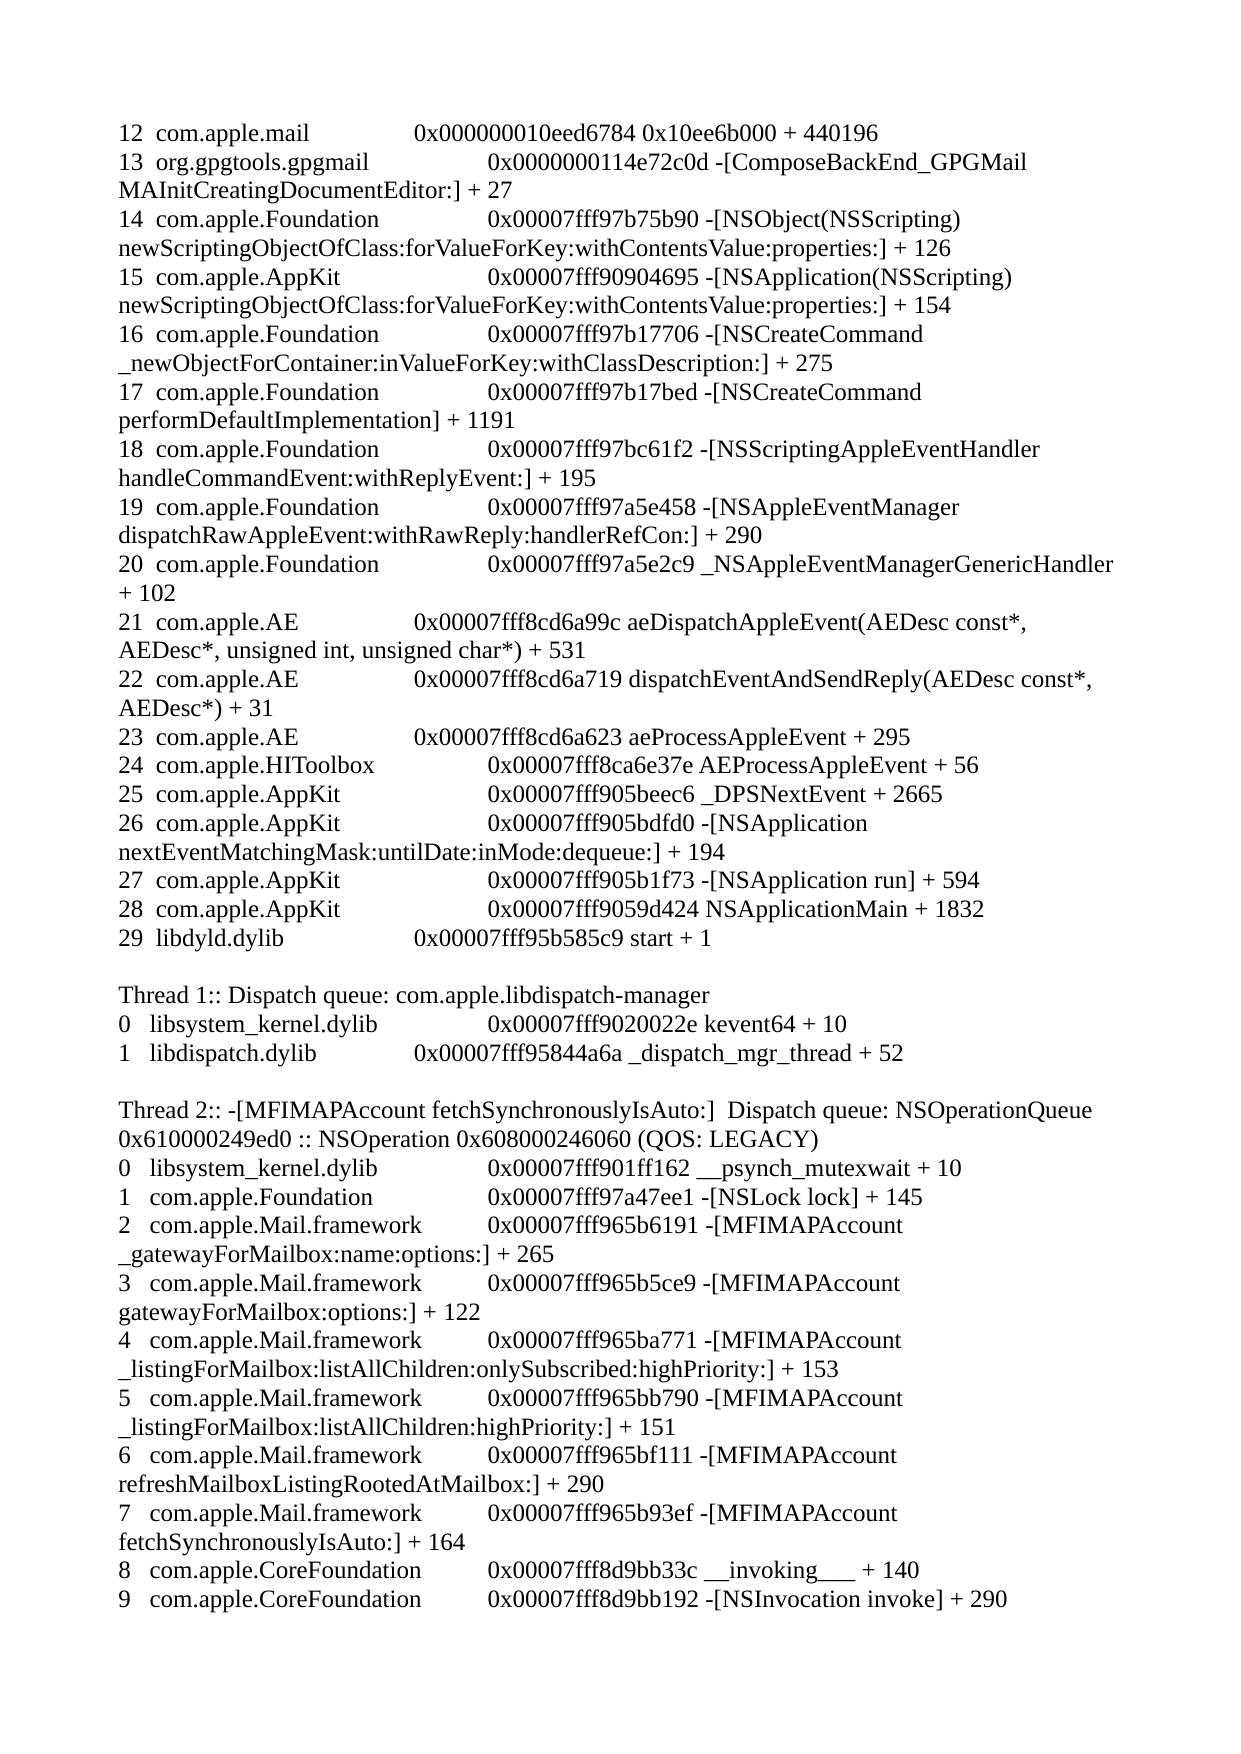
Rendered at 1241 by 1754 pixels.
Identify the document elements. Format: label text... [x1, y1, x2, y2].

text 0 libsystem_kernel.dylib 0x00007fff901ff162 __psynch_mutexwait + 10 [118, 1153, 1122, 1182]
text 21 com.apple.AE 0x00007fff8cd6a99c aeDispatchAppleEvent(AEDesc const*, AEDesc*, unsigned int, unsigned char*) + 531 [118, 607, 1122, 664]
text 19 com.apple.Foundation 0x00007fff97a5e458 -[NSAppleEventManager dispatchRawAppleEvent:withRawReply:handlerRefCon:] + 290 [118, 492, 1122, 549]
text 1 com.apple.Foundation 0x00007fff97a47ee1 -[NSLock lock] + 145 [118, 1182, 1122, 1211]
text 27 com.apple.AppKit 0x00007fff905b1f73 -[NSApplication run] + 594 [118, 866, 1122, 894]
text 26 com.apple.AppKit 0x00007fff905bdfd0 -[NSApplication nextEventMatchingMask:untilDate:inMode:dequeue:] + 194 [118, 808, 1122, 866]
text 6 com.apple.Mail.framework 0x00007fff965bf111 -[MFIMAPAccount refreshMailboxListingRootedAtMailbox:] + 290 [118, 1441, 1122, 1498]
text 1 libdispatch.dylib 0x00007fff95844a6a _dispatch_mgr_thread + 52 [118, 1038, 1122, 1067]
text 2 com.apple.Mail.framework 0x00007fff965b6191 -[MFIMAPAccount _gatewayForMailbox:name:options:] + 265 [118, 1211, 1122, 1268]
text 15 com.apple.AppKit 0x00007fff90904695 -[NSApplication(NSScripting) newScriptingObjectOfClass:forValueForKey:withContentsValue:properties:] + 154 [118, 262, 1122, 319]
text 20 com.apple.Foundation 0x00007fff97a5e2c9 _NSAppleEventManagerGenericHandler + 102 [118, 549, 1122, 607]
text 17 com.apple.Foundation 0x00007fff97b17bed -[NSCreateCommand performDefaultImplementation] + 1191 [118, 377, 1122, 434]
text 9 com.apple.CoreFoundation 0x00007fff8d9bb192 -[NSInvocation invoke] + 290 [118, 1584, 1122, 1613]
text 16 com.apple.Foundation 0x00007fff97b17706 -[NSCreateCommand _newObjectForContainer:inValueForKey:withClassDescription:] + 275 [118, 319, 1122, 377]
text 0 libsystem_kernel.dylib 0x00007fff9020022e kevent64 + 10 [118, 1009, 1122, 1038]
text 29 libdyld.dylib 0x00007fff95b585c9 start + 1 [118, 923, 1122, 952]
text 12 com.apple.mail 0x000000010eed6784 0x10ee6b000 + 440196 [118, 118, 1122, 147]
text 24 com.apple.HIToolbox 0x00007fff8ca6e37e AEProcessAppleEvent + 56 [118, 751, 1122, 779]
text 28 com.apple.AppKit 0x00007fff9059d424 NSApplicationMain + 1832 [118, 894, 1122, 923]
text 18 com.apple.Foundation 0x00007fff97bc61f2 -[NSScriptingAppleEventHandler handleCommandEvent:withReplyEvent:] + 195 [118, 434, 1122, 492]
text Thread 2:: -[MFIMAPAccount fetchSynchronouslyIsAuto:] Dispatch queue: NSOperationQueue 0x610000249ed0 :: NSOperation 0x608000246060 (QOS: LEGACY) [118, 1096, 1122, 1153]
text 13 org.gpgtools.gpgmail 0x0000000114e72c0d -[ComposeBackEnd_GPGMail MAInitCreatingDocumentEditor:] + 27 [118, 147, 1122, 204]
text 23 com.apple.AE 0x00007fff8cd6a623 aeProcessAppleEvent + 295 [118, 722, 1122, 751]
text 5 com.apple.Mail.framework 0x00007fff965bb790 -[MFIMAPAccount _listingForMailbox:listAllChildren:highPriority:] + 151 [118, 1383, 1122, 1441]
text 22 com.apple.AE 0x00007fff8cd6a719 dispatchEventAndSendReply(AEDesc const*, AEDesc*) + 31 [118, 664, 1122, 722]
text 7 com.apple.Mail.framework 0x00007fff965b93ef -[MFIMAPAccount fetchSynchronouslyIsAuto:] + 164 [118, 1498, 1122, 1556]
text 3 com.apple.Mail.framework 0x00007fff965b5ce9 -[MFIMAPAccount gatewayForMailbox:options:] + 122 [118, 1268, 1122, 1326]
text Thread 1:: Dispatch queue: com.apple.libdispatch-manager [118, 981, 1122, 1009]
text 25 com.apple.AppKit 0x00007fff905beec6 _DPSNextEvent + 2665 [118, 779, 1122, 808]
text 4 com.apple.Mail.framework 0x00007fff965ba771 -[MFIMAPAccount _listingForMailbox:listAllChildren:onlySubscribed:highPriority:] + 153 [118, 1326, 1122, 1383]
text 8 com.apple.CoreFoundation 0x00007fff8d9bb33c __invoking___ + 140 [118, 1556, 1122, 1584]
text 14 com.apple.Foundation 0x00007fff97b75b90 -[NSObject(NSScripting) newScriptingObjectOfClass:forValueForKey:withContentsValue:properties:] + 126 [118, 204, 1122, 262]
